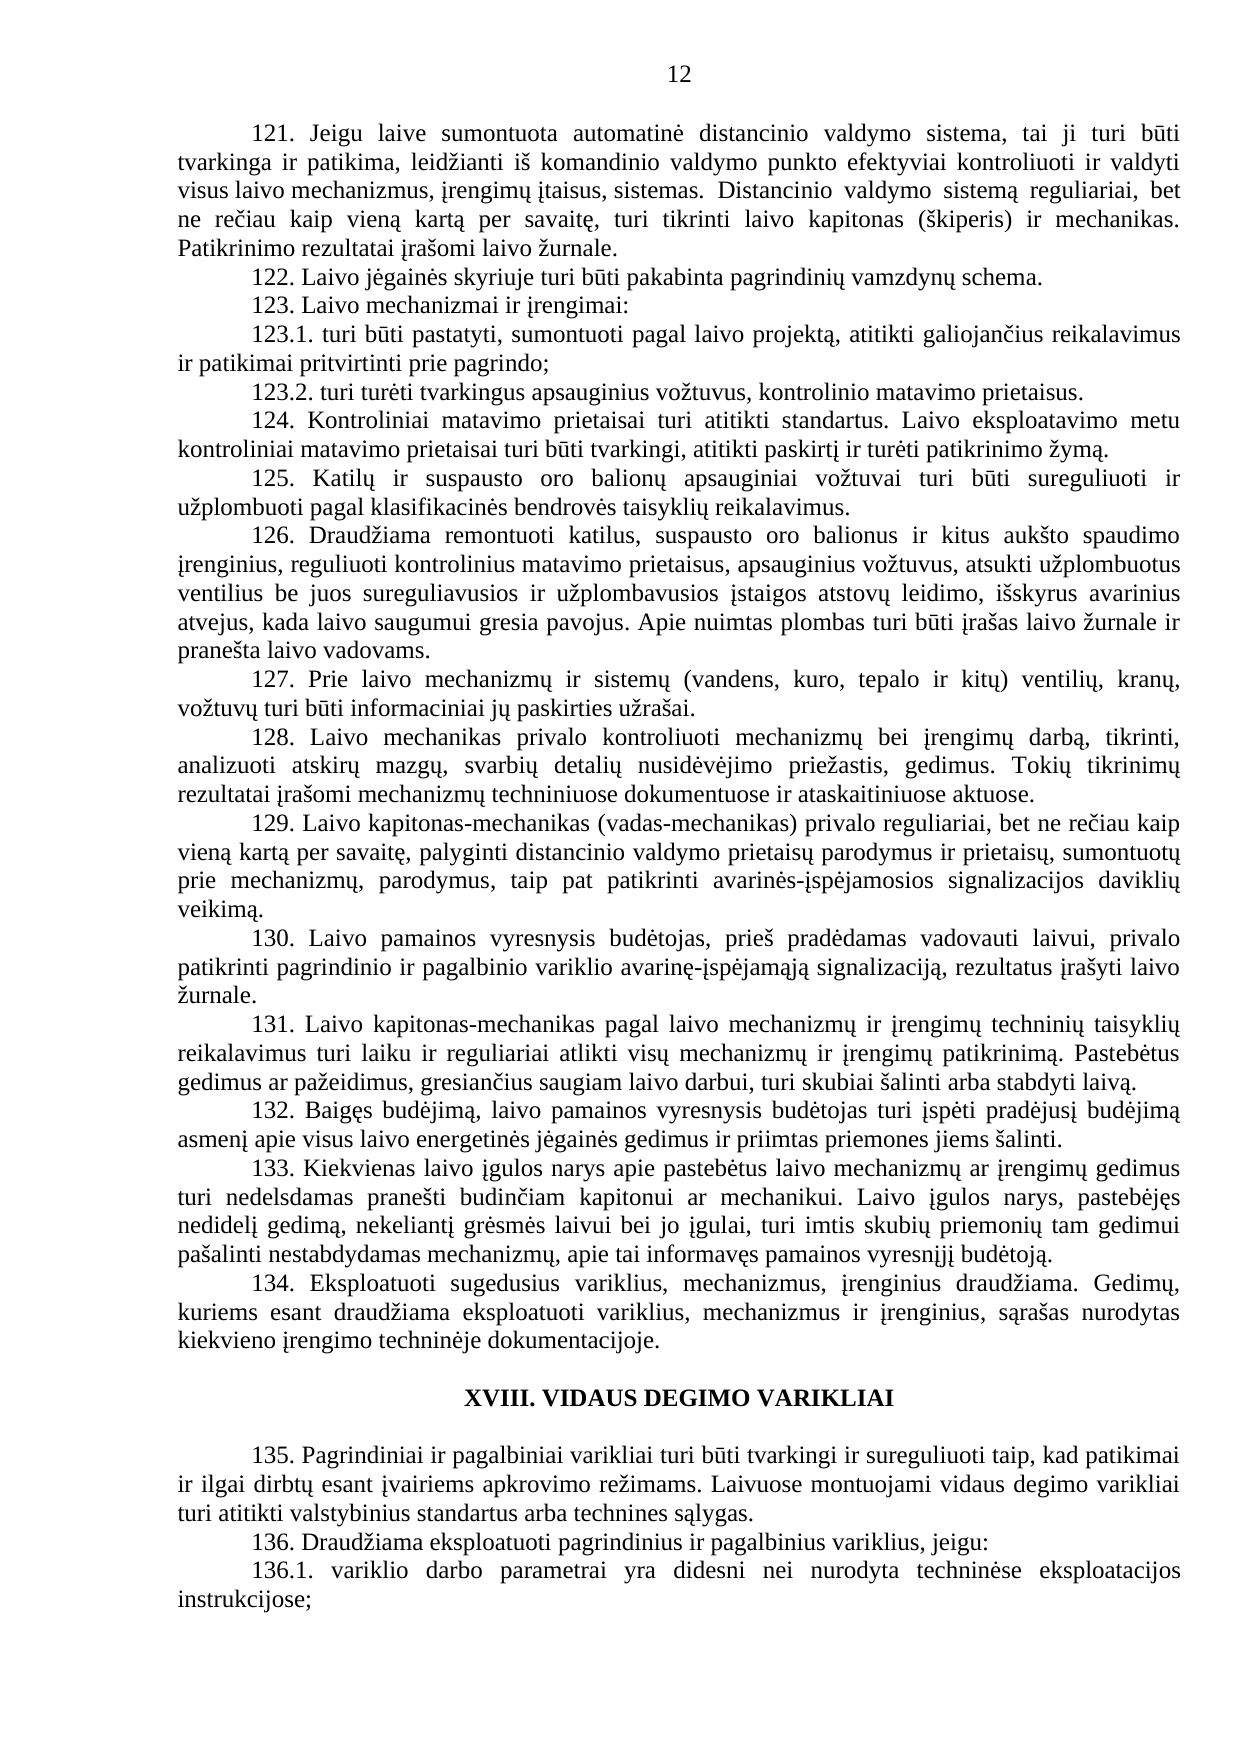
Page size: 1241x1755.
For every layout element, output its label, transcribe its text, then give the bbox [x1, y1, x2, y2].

text XVIII. VIDAUS DEGIMO VARIKLIAI [177, 1383, 1181, 1412]
text 132. Baigęs budėjimą, laivo pamainos vyresnysis budėtojas turi įspėti pradėjusį budėjimą asmenį apie visus laivo energetinės jėgainės gedimus ir priimtas priemones jiems šalinti. [177, 1096, 1181, 1153]
text 124. Kontroliniai matavimo prietaisai turi atitikti standartus. Laivo eksploatavimo metu kontroliniai matavimo prietaisai turi būti tvarkingi, atitikti paskirtį ir turėti patikrinimo žymą. [177, 406, 1181, 463]
text 134. Eksploatuoti sugedusius variklius, mechanizmus, įrenginius draudžiama. Gedimų, kuriems esant draudžiama eksploatuoti variklius, mechanizmus ir įrenginius, sąrašas nurodytas kiekvieno įrengimo techninėje dokumentacijoje. [177, 1268, 1181, 1354]
text 136. Draudžiama eksploatuoti pagrindinius ir pagalbinius variklius, jeigu: [177, 1527, 1181, 1556]
text 135. Pagrindiniai ir pagalbiniai varikliai turi būti tvarkingi ir sureguliuoti taip, kad patikimai ir ilgai dirbtų esant įvairiems apkrovimo režimams. Laivuose montuojami vidaus degimo varikliai turi atitikti valstybinius standartus arba technines sąlygas. [177, 1441, 1181, 1527]
text 123. Laivo mechanizmai ir įrengimai: [177, 291, 1181, 319]
text 131. Laivo kapitonas-mechanikas pagal laivo mechanizmų ir įrengimų techninių taisyklių reikalavimus turi laiku ir reguliariai atlikti visų mechanizmų ir įrengimų patikrinimą. Pastebėtus gedimus ar pažeidimus, gresiančius saugiam laivo darbui, turi skubiai šalinti arba stabdyti laivą. [177, 1009, 1181, 1096]
text 123.2. turi turėti tvarkingus apsauginius vožtuvus, kontrolinio matavimo prietaisus. [177, 377, 1181, 406]
text 122. Laivo jėgainės skyriuje turi būti pakabinta pagrindinių vamzdynų schema. [177, 262, 1181, 291]
text 133. Kiekvienas laivo įgulos narys apie pastebėtus laivo mechanizmų ar įrengimų gedimus turi nedelsdamas pranešti budinčiam kapitonui ar mechanikui. Laivo įgulos narys, pastebėjęs nedidelį gedimą, nekeliantį grėsmės laivui bei jo įgulai, turi imtis skubių priemonių tam gedimui pašalinti nestabdydamas mechanizmų, apie tai informavęs pamainos vyresnįjį budėtoją. [177, 1153, 1181, 1268]
text 123.1. turi būti pastatyti, sumontuoti pagal laivo projektą, atitikti galiojančius reikalavimus ir patikimai pritvirtinti prie pagrindo; [177, 319, 1181, 377]
text 125. Katilų ir suspausto oro balionų apsauginiai vožtuvai turi būti sureguliuoti ir užplombuoti pagal klasifikacinės bendrovės taisyklių reikalavimus. [177, 463, 1181, 521]
text 127. Prie laivo mechanizmų ir sistemų (vandens, kuro, tepalo ir kitų) ventilių, kranų, vožtuvų turi būti informaciniai jų paskirties užrašai. [177, 664, 1181, 722]
text 126. Draudžiama remontuoti katilus, suspausto oro balionus ir kitus aukšto spaudimo įrenginius, reguliuoti kontrolinius matavimo prietaisus, apsauginius vožtuvus, atsukti užplombuotus ventilius be juos sureguliavusios ir užplombavusios įstaigos atstovų leidimo, išskyrus avarinius atvejus, kada laivo saugumui gresia pavojus. Apie nuimtas plombas turi būti įrašas laivo žurnale ir pranešta laivo vadovams. [177, 521, 1181, 664]
text 121. Jeigu laive sumontuota automatinė distancinio valdymo sistema, tai ji turi būti tvarkinga ir patikima, leidžianti iš komandinio valdymo punkto efektyviai kontroliuoti ir valdyti visus laivo mechanizmus, įrengimų įtaisus, sistemas. Distancinio valdymo sistemą reguliariai, bet ne rečiau kaip vieną kartą per savaitę, turi tikrinti laivo kapitonas (škiperis) ir mechanikas. Patikrinimo rezultatai įrašomi laivo žurnale. [177, 118, 1181, 262]
text 129. Laivo kapitonas-mechanikas (vadas-mechanikas) privalo reguliariai, bet ne rečiau kaip vieną kartą per savaitę, palyginti distancinio valdymo prietaisų parodymus ir prietaisų, sumontuotų prie mechanizmų, parodymus, taip pat patikrinti avarinės-įspėjamosios signalizacijos daviklių veikimą. [177, 808, 1181, 923]
text 130. Laivo pamainos vyresnysis budėtojas, prieš pradėdamas vadovauti laivui, privalo patikrinti pagrindinio ir pagalbinio variklio avarinę-įspėjamąją signalizaciją, rezultatus įrašyti laivo žurnale. [177, 923, 1181, 1009]
text 128. Laivo mechanikas privalo kontroliuoti mechanizmų bei įrengimų darbą, tikrinti, analizuoti atskirų mazgų, svarbių detalių nusidėvėjimo priežastis, gedimus. Tokių tikrinimų rezultatai įrašomi mechanizmų techniniuose dokumentuose ir ataskaitiniuose aktuose. [177, 722, 1181, 808]
text 136.1. variklio darbo parametrai yra didesni nei nurodyta techninėse eksploatacijos instrukcijose; [177, 1556, 1181, 1613]
